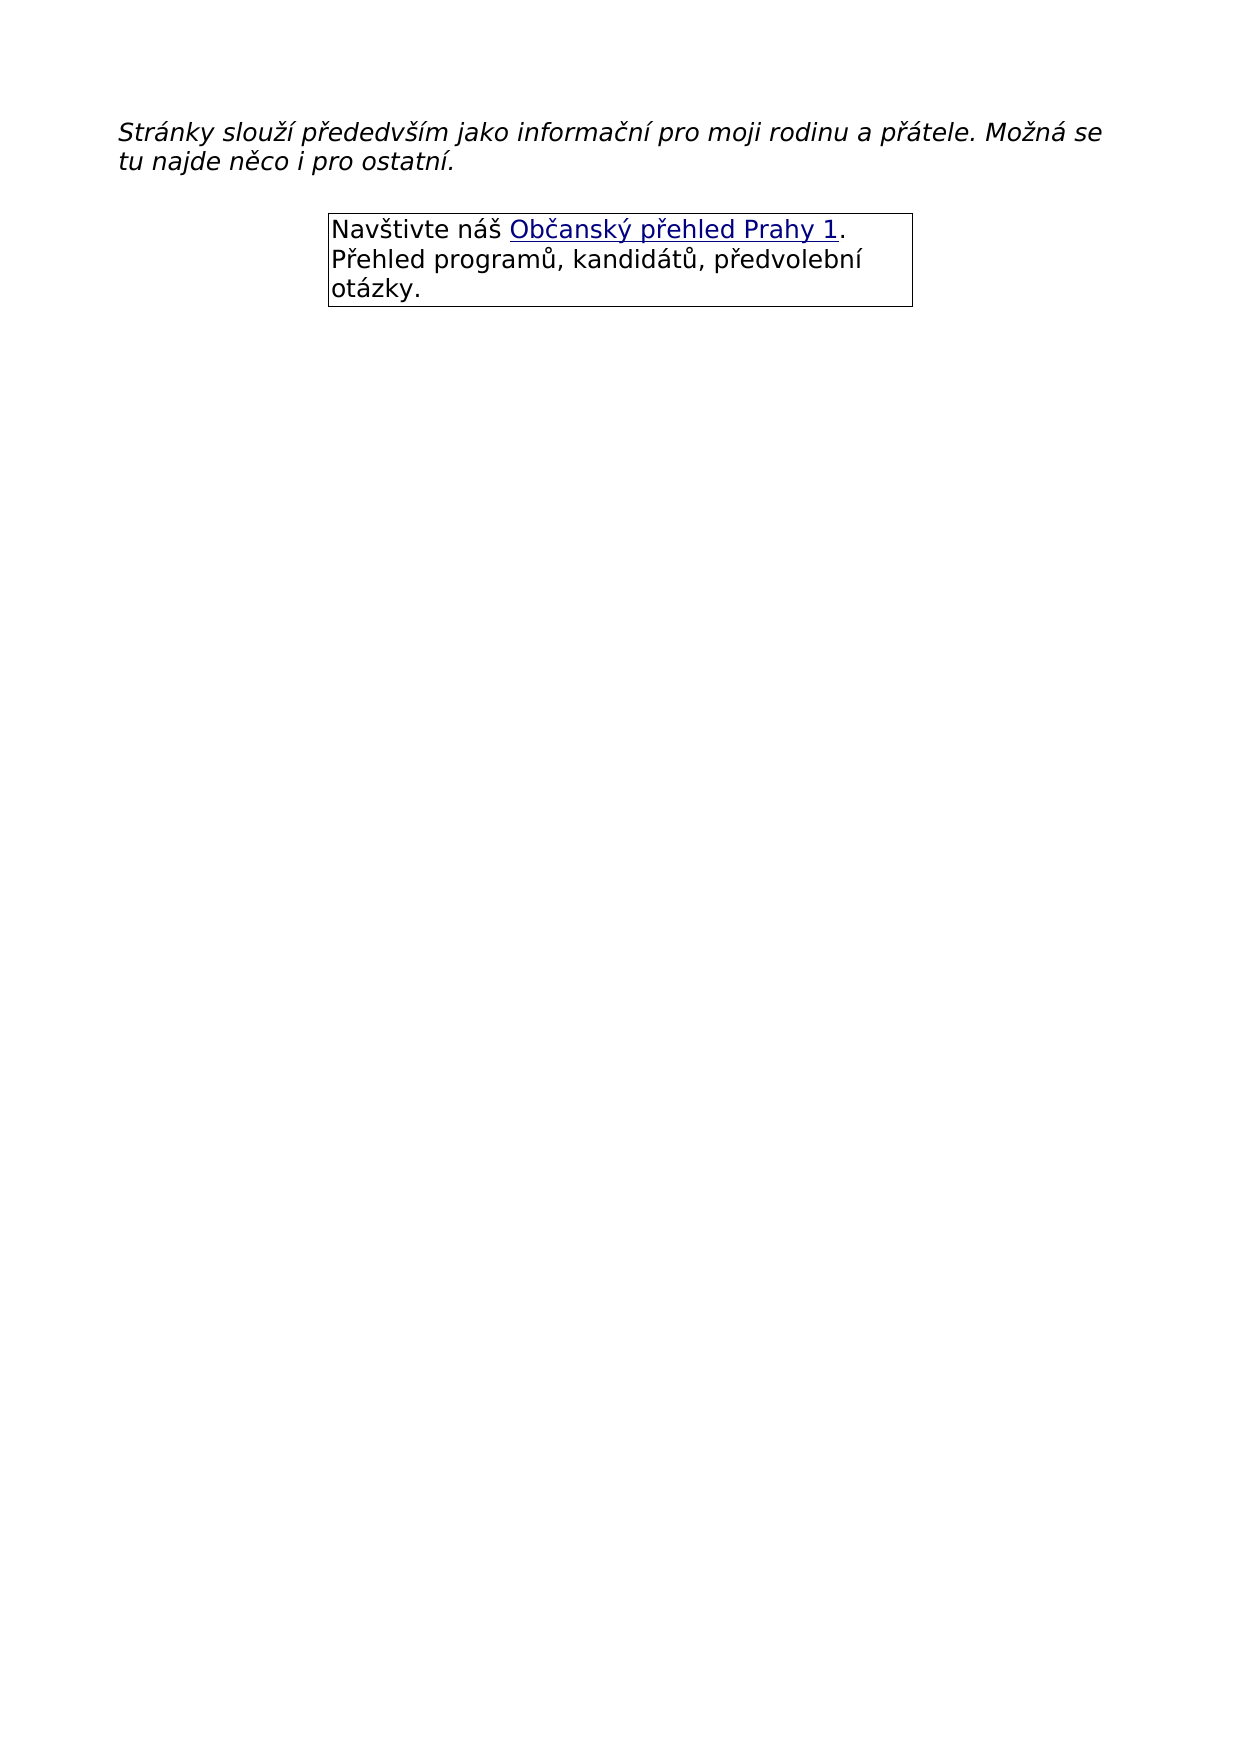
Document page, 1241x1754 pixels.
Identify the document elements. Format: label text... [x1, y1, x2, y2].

table_header Navštivte náš Občanský přehled Prahy 1. Přehled programů, kandidátů, předvolební otázky. [329, 214, 912, 306]
text Stránky slouží přededvším jako informační pro moji rodinu a přátele. Možná se tu najde něco i pro ostatní. [118, 118, 1122, 176]
